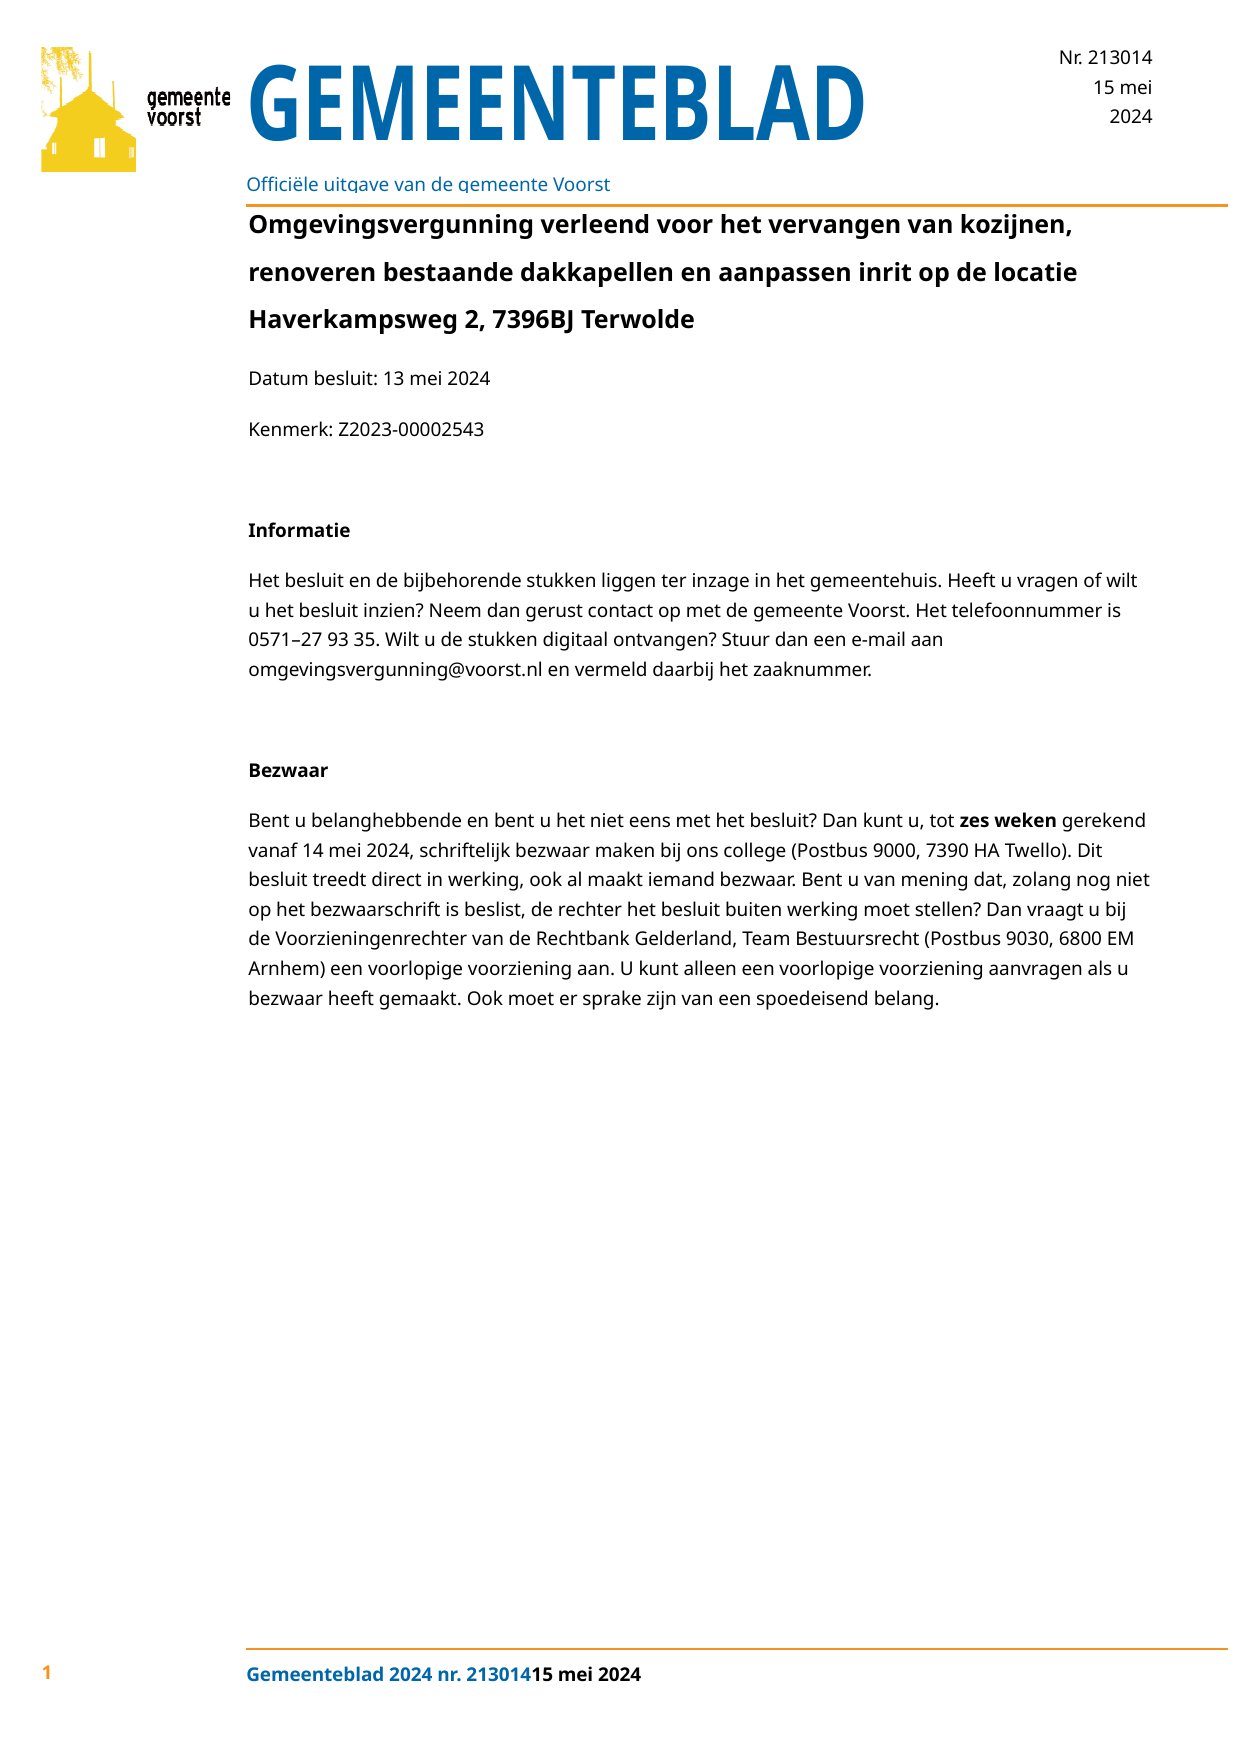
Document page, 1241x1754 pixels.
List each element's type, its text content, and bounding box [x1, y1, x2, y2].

text Het besluit en de bijbehorende stukken liggen ter inzage in het gemeentehuis. Heeft u vragen of wilt u het besluit inzien? Neem dan gerust contact op met de gemeente Voorst. Het telefoonnummer is 0571–27 93 35. Wilt u de stukken digitaal ontvangen? Stuur dan een e-mail aan omgevingsvergunning@voorst.nl en vermeld daarbij het zaaknummer. [248, 567, 1152, 682]
text Omgevingsvergunning verleend voor het vervangen van kozijnen, renoveren bestaande dakkapellen en aanpassen inrit op de locatie Haverkampsweg 2, 7396BJ Terwolde [248, 207, 1152, 336]
text Bezwaar [248, 757, 1152, 782]
text Informatie [248, 517, 1152, 542]
picture [41, 47, 231, 172]
text Datum besluit: 13 mei 2024 [248, 366, 1152, 391]
text Bent u belanghebbende en bent u het niet eens met het besluit? Dan kunt u, tot zes weken gerekend vanaf 14 mei 2024, schriftelijk bezwaar maken bij ons college (Postbus 9000, 7390 HA Twello). Dit besluit treedt direct in werking, ook al maakt iemand bezwaar. Bent u van mening dat, zolang nog niet op het bezwaarschrift is beslist, de rechter het besluit buiten werking moet stellen? Dan vraagt u bij de Voorzieningenrechter van de Rechtbank Gelderland, Team Bestuursrecht (Postbus 9030, 6800 EM Arnhem) een voorlopige voorziening aan. U kunt alleen een voorlopige voorziening aanvragen als u bezwaar heeft gemaakt. Ook moet er sprake zijn van een spoedeisend belang. [248, 807, 1152, 1010]
text Kenmerk: Z2023-00002543 [248, 416, 1152, 442]
